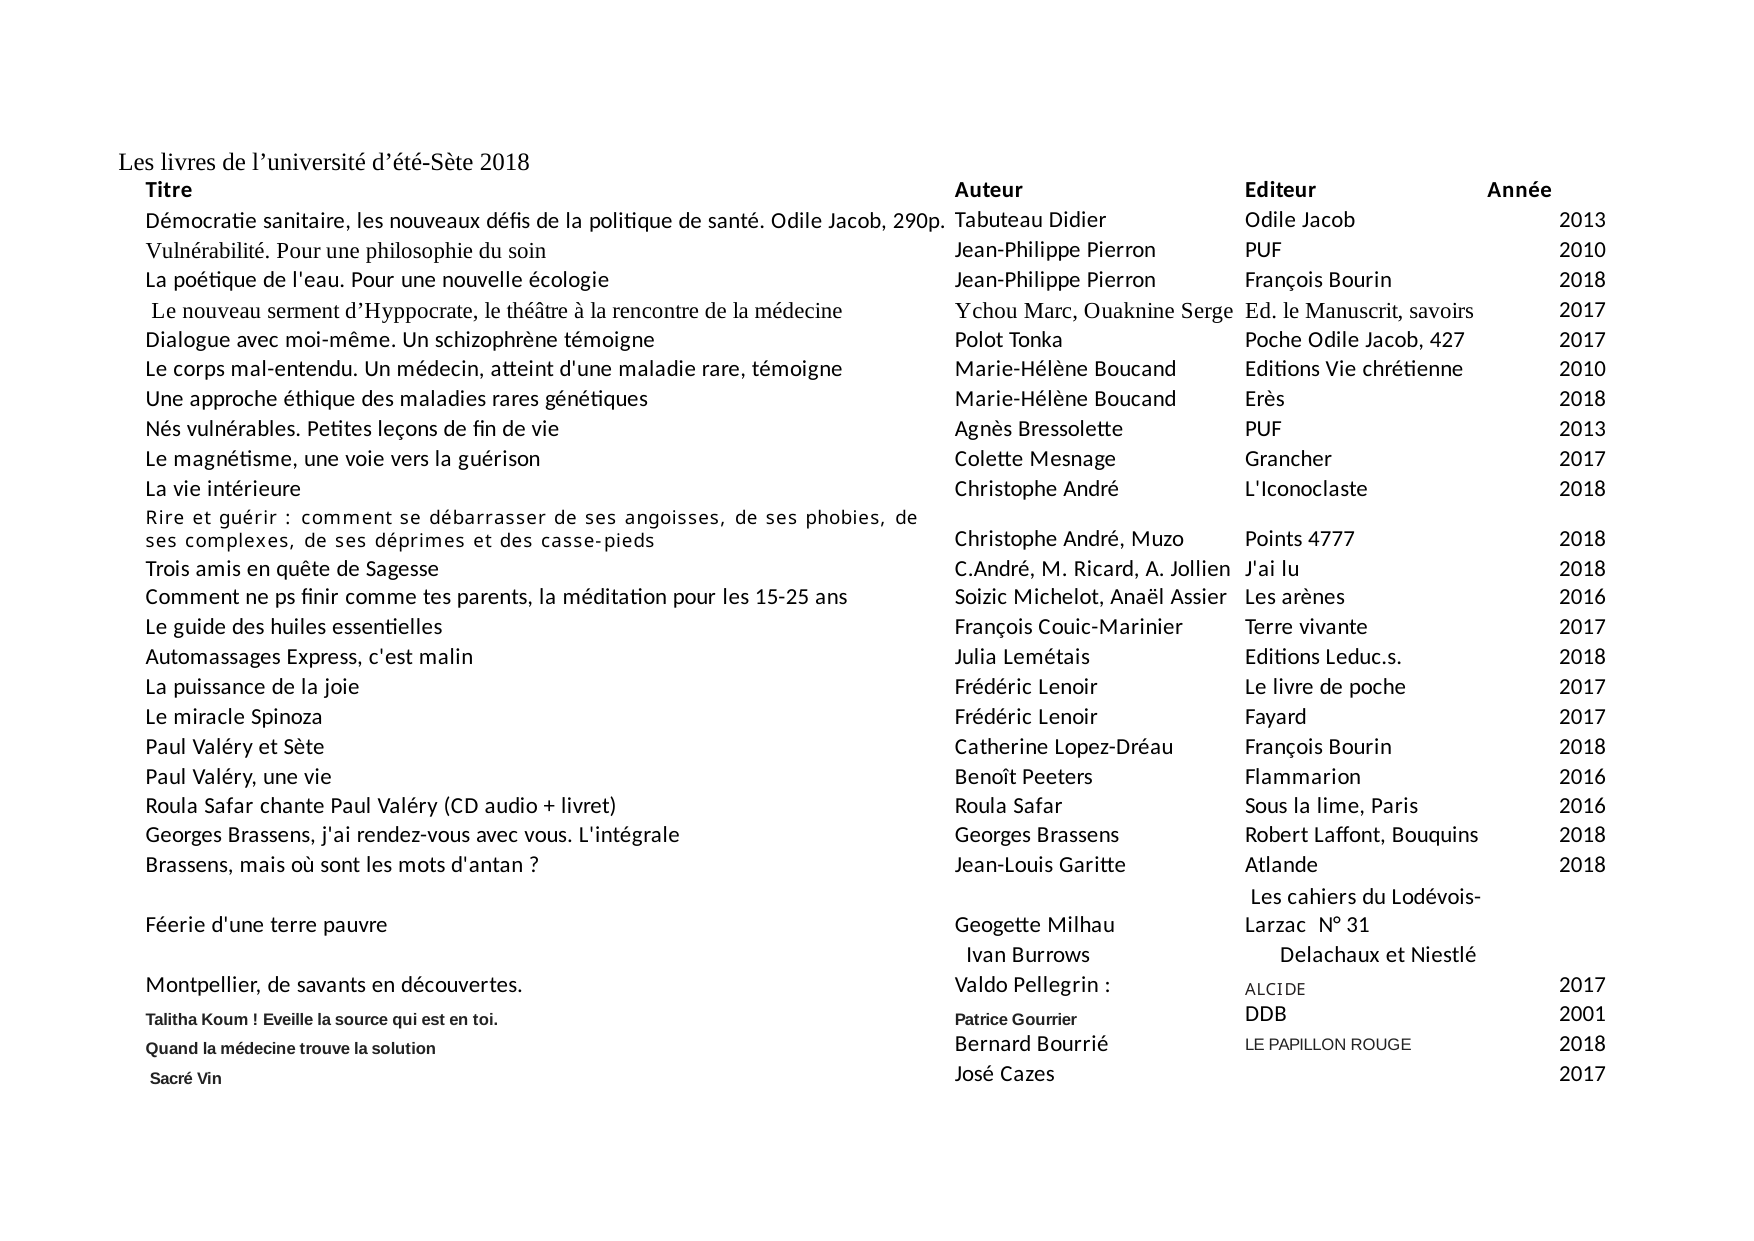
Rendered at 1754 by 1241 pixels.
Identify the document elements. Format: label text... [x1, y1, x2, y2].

text Les livres de l’université d’été-Sète 2018 [118, 147, 1636, 176]
